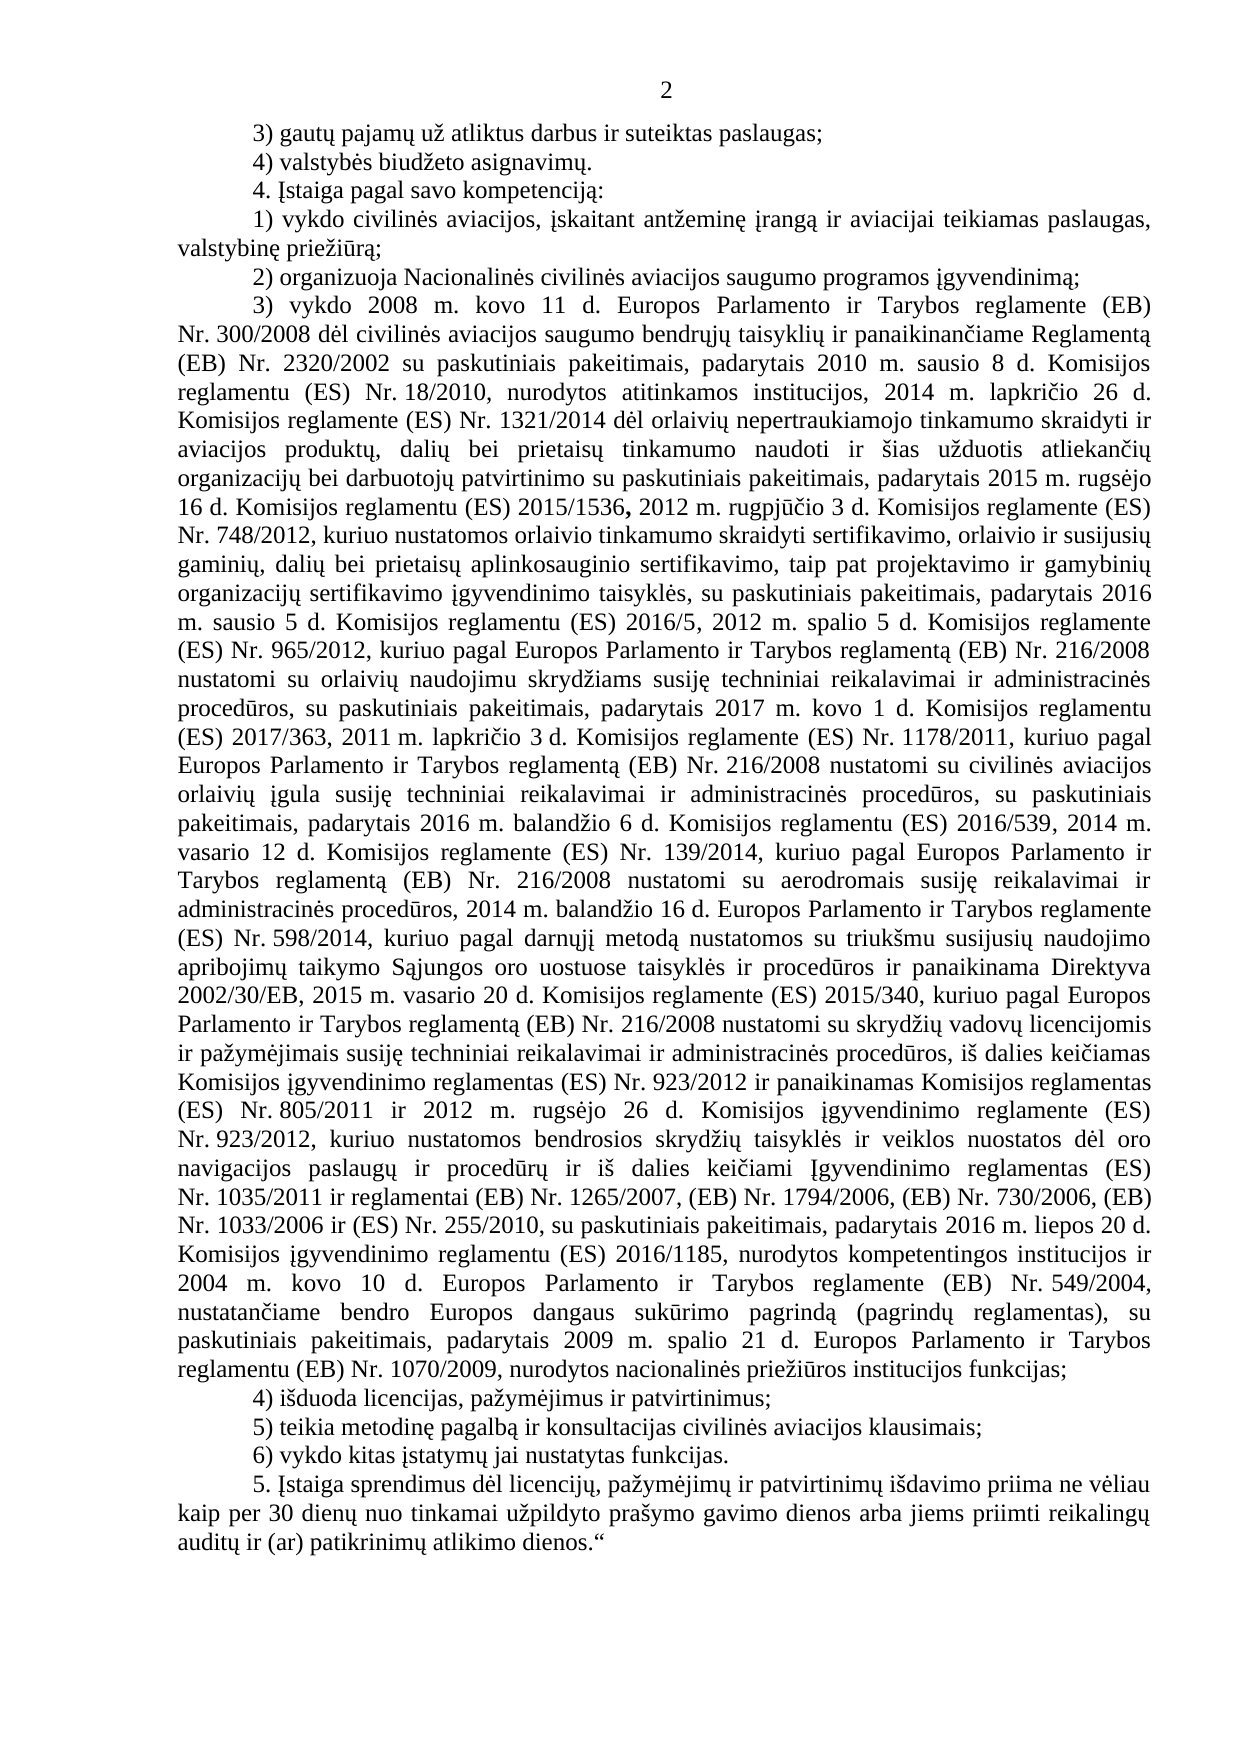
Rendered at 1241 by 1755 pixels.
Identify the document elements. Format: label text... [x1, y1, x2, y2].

text 1) vykdo civilinės aviacijos, įskaitant antžeminę įrangą ir aviacijai teikiamas paslaugas, valstybinę priežiūrą; [177, 204, 1152, 262]
text 3) gautų pajamų už atliktus darbus ir suteiktas paslaugas; [177, 118, 1152, 147]
text 5) teikia metodinę pagalbą ir konsultacijas civilinės aviacijos klausimais; [177, 1412, 1152, 1441]
text 5. Įstaiga sprendimus dėl licencijų, pažymėjimų ir patvirtinimų išdavimo priima ne vėliau kaip per 30 dienų nuo tinkamai užpildyto prašymo gavimo dienos arba jiems priimti reikalingų auditų ir (ar) patikrinimų atlikimo dienos.“ [177, 1469, 1152, 1556]
text 4) valstybės biudžeto asignavimų. [177, 147, 1152, 176]
text 6) vykdo kitas įstatymų jai nustatytas funkcijas. [177, 1441, 1152, 1469]
text 4. Įstaiga pagal savo kompetenciją: [177, 176, 1152, 204]
text 4) išduoda licencijas, pažymėjimus ir patvirtinimus; [177, 1383, 1152, 1412]
text 2) organizuoja Nacionalinės civilinės aviacijos saugumo programos įgyvendinimą; [177, 262, 1152, 291]
text 3) vykdo 2008 m. kovo 11 d. Europos Parlamento ir Tarybos reglamente (EB) Nr. 300/2008 dėl civilinės aviacijos saugumo bendrųjų taisyklių ir panaikinančiame Reglamentą (EB) Nr. 2320/2002 su paskutiniais pakeitimais, padarytais 2010 m. sausio 8 d. Komisijos reglamentu (ES) Nr. 18/2010, nurodytos atitinkamos institucijos, 2014 m. lapkričio 26 d. Komisijos reglamente (ES) Nr. 1321/2014 dėl orlaivių nepertraukiamojo tinkamumo skraidyti ir aviacijos produktų, dalių bei prietaisų tinkamumo naudoti ir šias užduotis atliekančių organizacijų bei darbuotojų patvirtinimo su paskutiniais pakeitimais, padarytais 2015 m. rugsėjo 16 d. Komisijos reglamentu (ES) 2015/1536, 2012 m. rugpjūčio 3 d. Komisijos reglamente (ES) Nr. 748/2012, kuriuo nustatomos orlaivio tinkamumo skraidyti sertifikavimo, orlaivio ir susijusių gaminių, dalių bei prietaisų aplinkosauginio sertifikavimo, taip pat projektavimo ir gamybinių organizacijų sertifikavimo įgyvendinimo taisyklės, su paskutiniais pakeitimais, padarytais 2016 m. sausio 5 d. Komisijos reglamentu (ES) 2016/5, 2012 m. spalio 5 d. Komisijos reglamente (ES) Nr. 965/2012, kuriuo pagal Europos Parlamento ir Tarybos reglamentą (EB) Nr. 216/2008 nustatomi su orlaivių naudojimu skrydžiams susiję techniniai reikalavimai ir administracinės procedūros, su paskutiniais pakeitimais, padarytais 2017 m. kovo 1 d. Komisijos reglamentu (ES) 2017/363, 2011 m. lapkričio 3 d. Komisijos reglamente (ES) Nr. 1178/2011, kuriuo pagal Europos Parlamento ir Tarybos reglamentą (EB) Nr. 216/2008 nustatomi su civilinės aviacijos orlaivių įgula susiję techniniai reikalavimai ir administracinės procedūros, su paskutiniais pakeitimais, padarytais 2016 m. balandžio 6 d. Komisijos reglamentu (ES) 2016/539, 2014 m. vasario 12 d. Komisijos reglamente (ES) Nr. 139/2014, kuriuo pagal Europos Parlamento ir Tarybos reglamentą (EB) Nr. 216/2008 nustatomi su aerodromais susiję reikalavimai ir administracinės procedūros, 2014 m. balandžio 16 d. Europos Parlamento ir Tarybos reglamente (ES) Nr. 598/2014, kuriuo pagal darnųjį metodą nustatomos su triukšmu susijusių naudojimo apribojimų taikymo Sąjungos oro uostuose taisyklės ir procedūros ir panaikinama Direktyva 2002/30/EB, 2015 m. vasario 20 d. Komisijos reglamente (ES) 2015/340, kuriuo pagal Europos Parlamento ir Tarybos reglamentą (EB) Nr. 216/2008 nustatomi su skrydžių vadovų licencijomis ir pažymėjimais susiję techniniai reikalavimai ir administracinės procedūros, iš dalies keičiamas Komisijos įgyvendinimo reglamentas (ES) Nr. 923/2012 ir panaikinamas Komisijos reglamentas (ES) Nr. 805/2011 ir 2012 m. rugsėjo 26 d. Komisijos įgyvendinimo reglamente (ES) Nr. 923/2012, kuriuo nustatomos bendrosios skrydžių taisyklės ir veiklos nuostatos dėl oro navigacijos paslaugų ir procedūrų ir iš dalies keičiami Įgyvendinimo reglamentas (ES) Nr. 1035/2011 ir reglamentai (EB) Nr. 1265/2007, (EB) Nr. 1794/2006, (EB) Nr. 730/2006, (EB) Nr. 1033/2006 ir (ES) Nr. 255/2010, su paskutiniais pakeitimais, padarytais 2016 m. liepos 20 d. Komisijos įgyvendinimo reglamentu (ES) 2016/1185, nurodytos kompetentingos institucijos ir 2004 m. kovo 10 d. Europos Parlamento ir Tarybos reglamente (EB) Nr. 549/2004, nustatančiame bendro Europos dangaus sukūrimo pagrindą (pagrindų reglamentas), su paskutiniais pakeitimais, padarytais 2009 m. spalio 21 d. Europos Parlamento ir Tarybos reglamentu (EB) Nr. 1070/2009, nurodytos nacionalinės priežiūros institucijos funkcijas; [177, 291, 1152, 1383]
